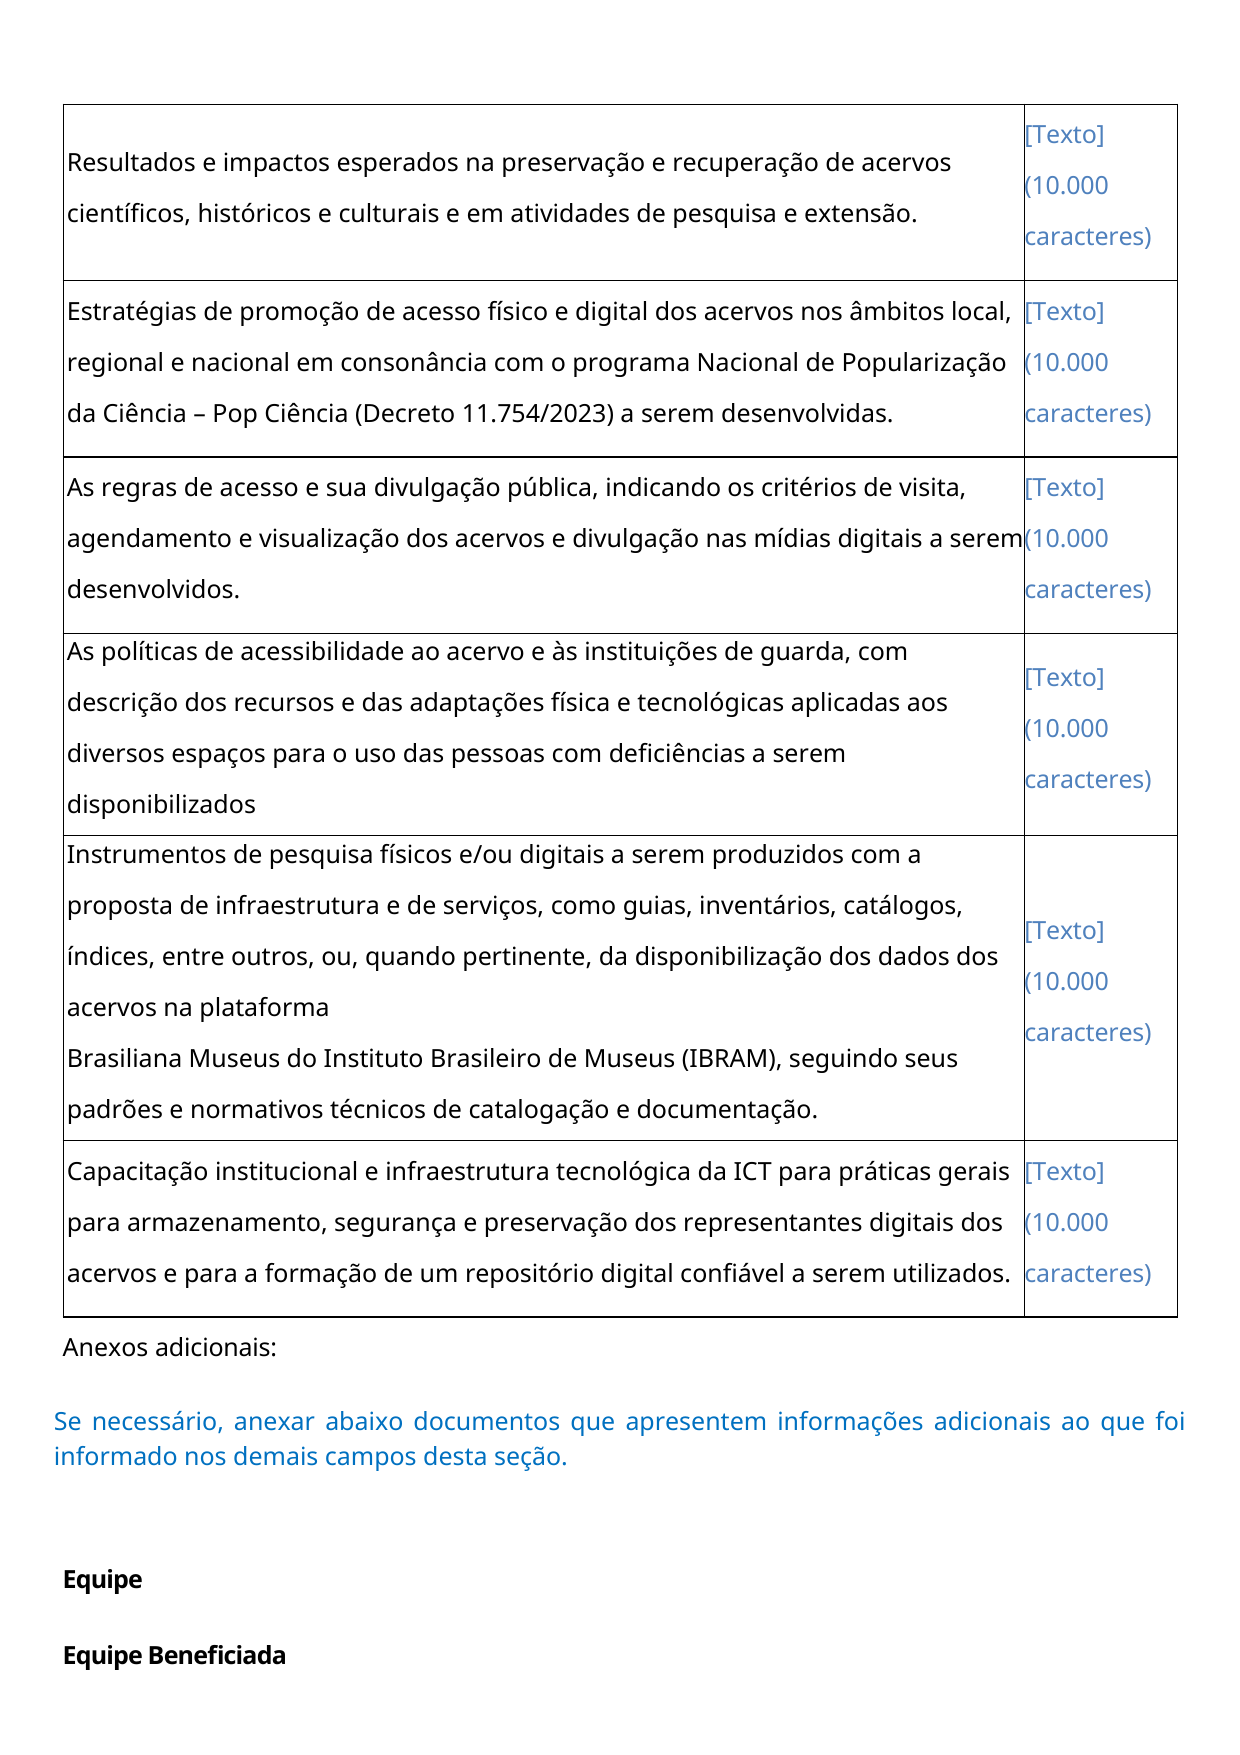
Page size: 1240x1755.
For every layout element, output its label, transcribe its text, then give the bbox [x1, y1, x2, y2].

table_cell [Texto] (10.000 caracteres) [1025, 1141, 1177, 1316]
table_cell Capacitação institucional e infraestrutura tecnológica da ICT para práticas gerais para armazenamento, segurança e preservação dos representantes digitais dos acervos e para a formação de um repositório digital confiável a serem utilizados. [64, 1141, 1024, 1316]
table_cell [Texto] (10.000 caracteres) [1025, 105, 1177, 280]
text Se necessário, anexar abaixo documentos que apresentem informações adicionais ao que foi informado nos demais campos desta seção. [54, 1404, 1187, 1472]
table_cell [Texto] (10.000 caracteres) [1025, 458, 1177, 633]
table_cell Estratégias de promoção de acesso físico e digital dos acervos nos âmbitos local, regional e nacional em consonância com o programa Nacional de Popularização da Ciência – Pop Ciência (Decreto 11.754/2023) a serem desenvolvidas. [64, 281, 1024, 456]
table_cell Resultados e impactos esperados na preservação e recuperação de acervos científicos, históricos e culturais e em atividades de pesquisa e extensão. [64, 105, 1024, 280]
subtitle Equipe Beneficiada [62, 1638, 1189, 1672]
table_cell [Texto] (10.000 caracteres) [1025, 634, 1177, 835]
table_cell Instrumentos de pesquisa físicos e/ou digitais a serem produzidos com a proposta de infraestrutura e de serviços, como guias, inventários, catálogos, índices, entre outros, ou, quando pertinente, da disponibilização dos dados dos acervos na plataforma Brasiliana Museus do Instituto Brasileiro de Museus (IBRAM), seguindo seus padrões e normativos técnicos de catalogação e documentação. [64, 836, 1024, 1140]
table_cell As regras de acesso e sua divulgação pública, indicando os critérios de visita, agendamento e visualização dos acervos e divulgação nas mídias digitais a serem desenvolvidos. [64, 458, 1024, 633]
text Anexos adicionais: [62, 1330, 1189, 1364]
table_cell As políticas de acessibilidade ao acervo e às instituições de guarda, com descrição dos recursos e das adaptações física e tecnológicas aplicadas aos diversos espaços para o uso das pessoas com deficiências a serem disponibilizados [64, 634, 1024, 835]
subtitle Equipe [62, 1562, 1189, 1596]
table_cell [Texto] (10.000 caracteres) [1025, 836, 1177, 1140]
table_cell [Texto] (10.000 caracteres) [1025, 281, 1177, 456]
